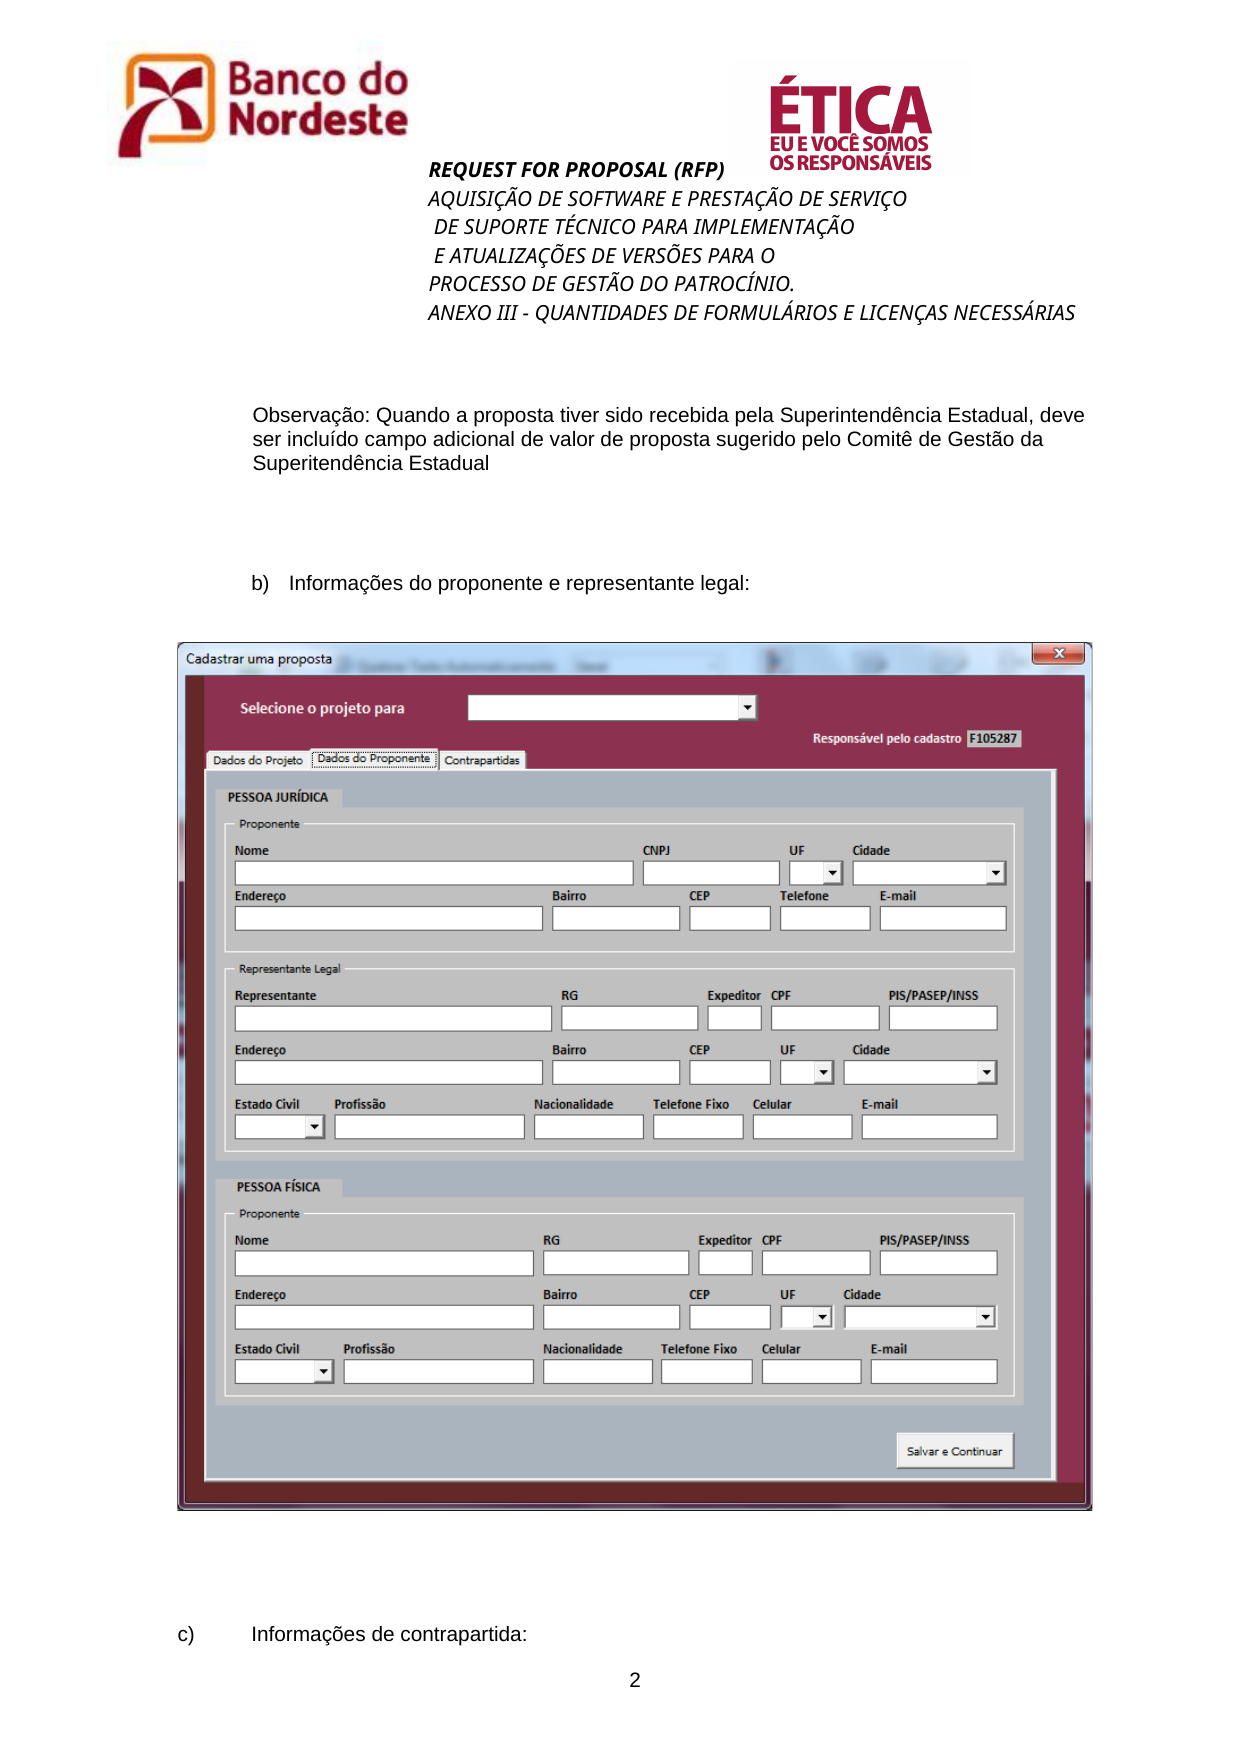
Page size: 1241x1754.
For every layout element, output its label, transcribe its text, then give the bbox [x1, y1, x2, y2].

subtitle Informações de contrapartida: [177, 1622, 1093, 1646]
list Informações do proponente e representante legal: [251, 570, 1093, 594]
picture [730, 59, 973, 178]
text Observação: Quando a proposta tiver sido recebida pela Superintendência Estadual, deve ser incluído campo adicional de valor de proposta sugerido pelo Comitê de Gestão da Superitendência Estadual [252, 403, 1093, 474]
picture [106, 41, 419, 170]
picture [177, 642, 1093, 1511]
